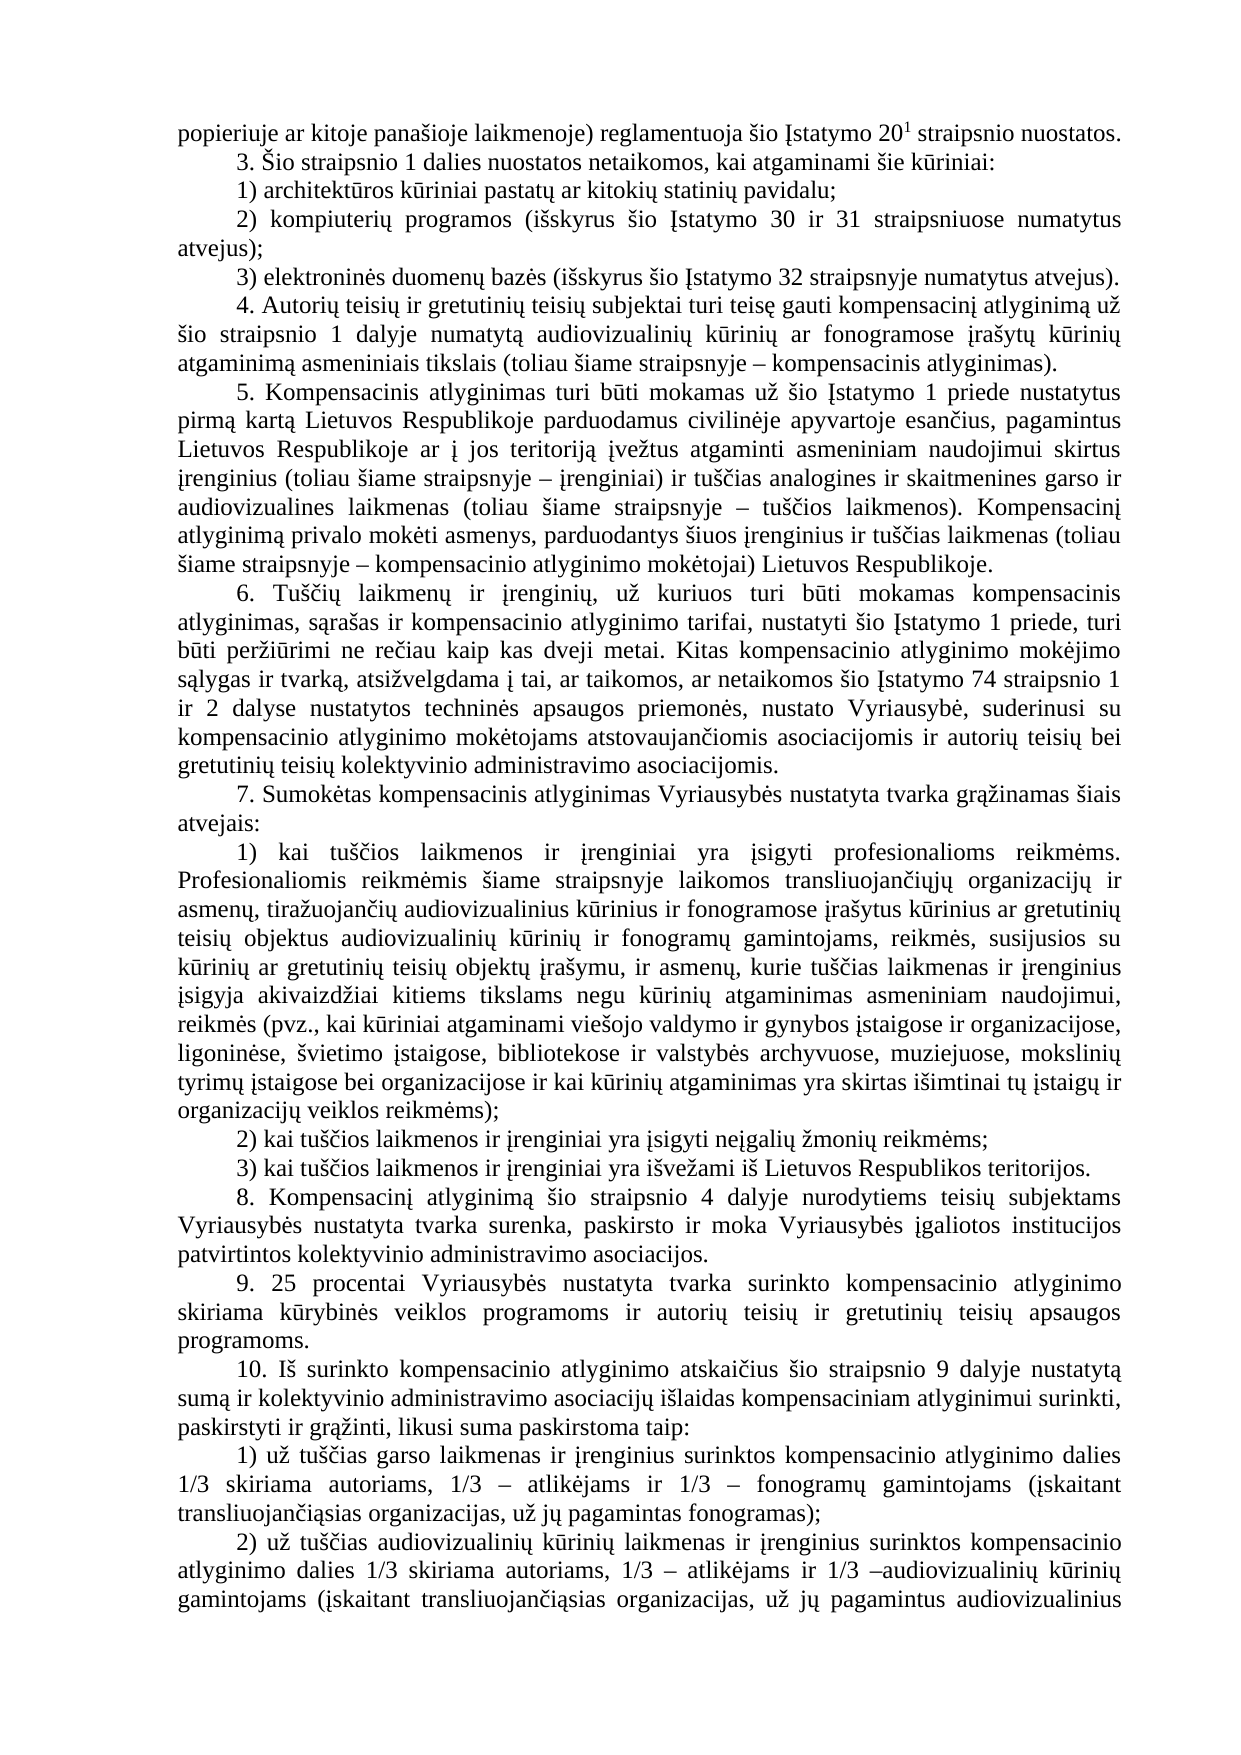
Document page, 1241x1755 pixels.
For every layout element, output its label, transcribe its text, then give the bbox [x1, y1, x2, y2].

text 2) už tuščias audiovizualinių kūrinių laikmenas ir įrenginius surinktos kompensacinio atlyginimo dalies 1/3 skiriama autoriams, 1/3 – atlikėjams ir 1/3 –audiovizualinių kūrinių gamintojams (įskaitant transliuojančiąsias organizacijas, už jų pagamintus audiovizualinius [177, 1527, 1122, 1613]
text 3) kai tuščios laikmenos ir įrenginiai yra išvežami iš Lietuvos Respublikos teritorijos. [177, 1153, 1122, 1182]
text 4. Autorių teisių ir gretutinių teisių subjektai turi teisę gauti kompensacinį atlyginimą už šio straipsnio 1 dalyje numatytą audiovizualinių kūrinių ar fonogramose įrašytų kūrinių atgaminimą asmeniniais tikslais (toliau šiame straipsnyje – kompensacinis atlyginimas). [177, 291, 1122, 377]
text 5. Kompensacinis atlyginimas turi būti mokamas už šio Įstatymo 1 priede nustatytus pirmą kartą Lietuvos Respublikoje parduodamus civilinėje apyvartoje esančius, pagamintus Lietuvos Respublikoje ar į jos teritoriją įvežtus atgaminti asmeniniam naudojimui skirtus įrenginius (toliau šiame straipsnyje – įrenginiai) ir tuščias analogines ir skaitmenines garso ir audiovizualines laikmenas (toliau šiame straipsnyje – tuščios laikmenos). Kompensacinį atlyginimą privalo mokėti asmenys, parduodantys šiuos įrenginius ir tuščias laikmenas (toliau šiame straipsnyje – kompensacinio atlyginimo mokėtojai) Lietuvos Respublikoje. [177, 377, 1122, 578]
text 7. Sumokėtas kompensacinis atlyginimas Vyriausybės nustatyta tvarka grąžinamas šiais atvejais: [177, 779, 1122, 837]
text 8. Kompensacinį atlyginimą šio straipsnio 4 dalyje nurodytiems teisių subjektams Vyriausybės nustatyta tvarka surenka, paskirsto ir moka Vyriausybės įgaliotos institucijos patvirtintos kolektyvinio administravimo asociacijos. [177, 1182, 1122, 1268]
text 10. Iš surinkto kompensacinio atlyginimo atskaičius šio straipsnio 9 dalyje nustatytą sumą ir kolektyvinio administravimo asociacijų išlaidas kompensaciniam atlyginimui surinkti, paskirstyti ir grąžinti, likusi suma paskirstoma taip: [177, 1354, 1122, 1441]
text 6. Tuščių laikmenų ir įrenginių, už kuriuos turi būti mokamas kompensacinis atlyginimas, sąrašas ir kompensacinio atlyginimo tarifai, nustatyti šio Įstatymo 1 priede, turi būti peržiūrimi ne rečiau kaip kas dveji metai. Kitas kompensacinio atlyginimo mokėjimo sąlygas ir tvarką, atsižvelgdama į tai, ar taikomos, ar netaikomos šio Įstatymo 74 straipsnio 1 ir 2 dalyse nustatytos techninės apsaugos priemonės, nustato Vyriausybė, suderinusi su kompensacinio atlyginimo mokėtojams atstovaujančiomis asociacijomis ir autorių teisių bei gretutinių teisių kolektyvinio administravimo asociacijomis. [177, 578, 1122, 779]
text 3. Šio straipsnio 1 dalies nuostatos netaikomos, kai atgaminami šie kūriniai: [177, 147, 1122, 176]
text 1) už tuščias garso laikmenas ir įrenginius surinktos kompensacinio atlyginimo dalies 1/3 skiriama autoriams, 1/3 – atlikėjams ir 1/3 – fonogramų gamintojams (įskaitant transliuojančiąsias organizacijas, už jų pagamintas fonogramas); [177, 1441, 1122, 1527]
text 1) kai tuščios laikmenos ir įrenginiai yra įsigyti profesionalioms reikmėms. Profesionaliomis reikmėmis šiame straipsnyje laikomos transliuojančiųjų organizacijų ir asmenų, tiražuojančių audiovizualinius kūrinius ir fonogramose įrašytus kūrinius ar gretutinių teisių objektus audiovizualinių kūrinių ir fonogramų gamintojams, reikmės, susijusios su kūrinių ar gretutinių teisių objektų įrašymu, ir asmenų, kurie tuščias laikmenas ir įrenginius įsigyja akivaizdžiai kitiems tikslams negu kūrinių atgaminimas asmeniniam naudojimui, reikmės (pvz., kai kūriniai atgaminami viešojo valdymo ir gynybos įstaigose ir organizacijose, ligoninėse, švietimo įstaigose, bibliotekose ir valstybės archyvuose, muziejuose, mokslinių tyrimų įstaigose bei organizacijose ir kai kūrinių atgaminimas yra skirtas išimtinai tų įstaigų ir organizacijų veiklos reikmėms); [177, 837, 1122, 1124]
text 3) elektroninės duomenų bazės (išskyrus šio Įstatymo 32 straipsnyje numatytus atvejus). [177, 262, 1122, 291]
text 2) kompiuterių programos (išskyrus šio Įstatymo 30 ir 31 straipsniuose numatytus atvejus); [177, 204, 1122, 262]
text 9. 25 procentai Vyriausybės nustatyta tvarka surinkto kompensacinio atlyginimo skiriama kūrybinės veiklos programoms ir autorių teisių ir gretutinių teisių apsaugos programoms. [177, 1268, 1122, 1354]
text popieriuje ar kitoje panašioje laikmenoje) reglamentuoja šio Įstatymo 201 straipsnio nuostatos. [177, 118, 1122, 147]
text 2) kai tuščios laikmenos ir įrenginiai yra įsigyti neįgalių žmonių reikmėms; [177, 1124, 1122, 1153]
text 1) architektūros kūriniai pastatų ar kitokių statinių pavidalu; [177, 176, 1122, 204]
